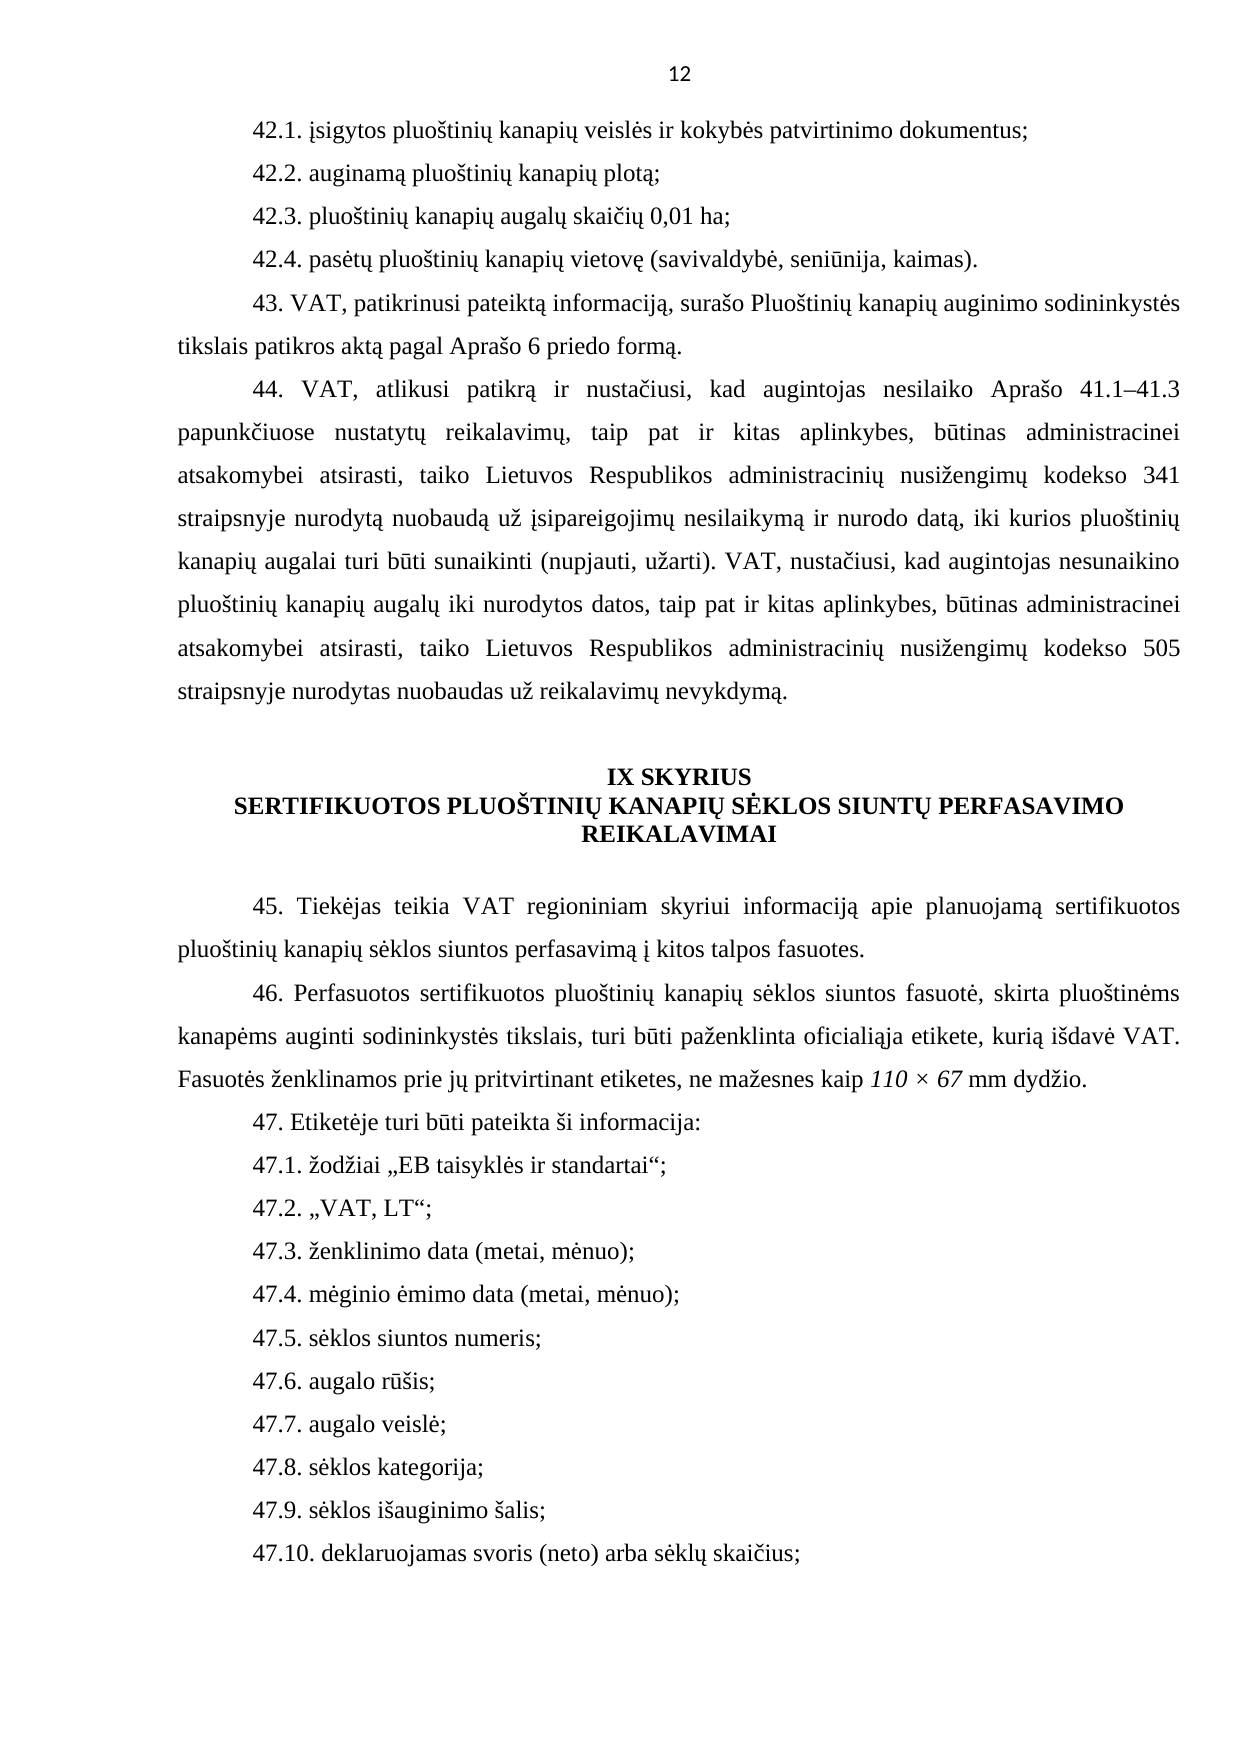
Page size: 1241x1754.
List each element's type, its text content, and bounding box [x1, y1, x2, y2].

text 46. Perfasuotos sertifikuotos pluoštinių kanapių sėklos siuntos fasuotė, skirta pluoštinėms kanapėms auginti sodininkystės tikslais, turi būti paženklinta oficialiąja etikete, kurią išdavė VAT. Fasuotės ženklinamos prie jų pritvirtinant etiketes, ne mažesnes kaip 110 × 67 mm dydžio. [177, 978, 1181, 1093]
text IX SKYRIUS [177, 762, 1181, 791]
text 47.3. ženklinimo data (metai, mėnuo); [177, 1236, 1181, 1265]
text 47.8. sėklos kategorija; [177, 1452, 1181, 1481]
text 47.2. „VAT, LT“; [177, 1193, 1181, 1222]
text 47. Etiketėje turi būti pateikta ši informacija: [177, 1107, 1181, 1136]
text 45. Tiekėjas teikia VAT regioniniam skyriui informaciją apie planuojamą sertifikuotos pluoštinių kanapių sėklos siuntos perfasavimą į kitos talpos fasuotes. [177, 891, 1181, 963]
text 47.9. sėklos išauginimo šalis; [177, 1495, 1181, 1524]
text 47.5. sėklos siuntos numeris; [177, 1323, 1181, 1351]
text 47.4. mėginio ėmimo data (metai, mėnuo); [177, 1279, 1181, 1308]
text 44. VAT, atlikusi patikrą ir nustačiusi, kad augintojas nesilaiko Aprašo 41.1–41.3 papunkčiuose nustatytų reikalavimų, taip pat ir kitas aplinkybes, būtinas administracinei atsakomybei atsirasti, taiko Lietuvos Respublikos administracinių nusižengimų kodekso 341 straipsnyje nurodytą nuobaudą už įsipareigojimų nesilaikymą ir nurodo datą, iki kurios pluoštinių kanapių augalai turi būti sunaikinti (nupjauti, užarti). VAT, nustačiusi, kad augintojas nesunaikino pluoštinių kanapių augalų iki nurodytos datos, taip pat ir kitas aplinkybes, būtinas administracinei atsakomybei atsirasti, taiko Lietuvos Respublikos administracinių nusižengimų kodekso 505 straipsnyje nurodytas nuobaudas už reikalavimų nevykdymą. [177, 374, 1181, 704]
text 42.3. pluoštinių kanapių augalų skaičių 0,01 ha; [177, 201, 1181, 230]
text 47.1. žodžiai „EB taisyklės ir standartai“; [177, 1150, 1181, 1179]
text 42.4. pasėtų pluoštinių kanapių vietovę (savivaldybė, seniūnija, kaimas). [177, 244, 1181, 273]
text 47.6. augalo rūšis; [177, 1366, 1181, 1394]
text 47.7. augalo veislė; [177, 1409, 1181, 1438]
text 47.10. deklaruojamas svoris (neto) arba sėklų skaičius; [177, 1538, 1181, 1567]
text 42.1. įsigytos pluoštinių kanapių veislės ir kokybės patvirtinimo dokumentus; [177, 115, 1181, 144]
text 42.2. auginamą pluoštinių kanapių plotą; [177, 158, 1181, 187]
text 43. VAT, patikrinusi pateiktą informaciją, surašo Pluoštinių kanapių auginimo sodininkystės tikslais patikros aktą pagal Aprašo 6 priedo formą. [177, 288, 1181, 359]
text SERTIFIKUOTOS PLUOŠTINIŲ KANAPIŲ SĖKLOS SIUNTŲ PERFASAVIMO REIKALAVIMAI [177, 791, 1181, 848]
